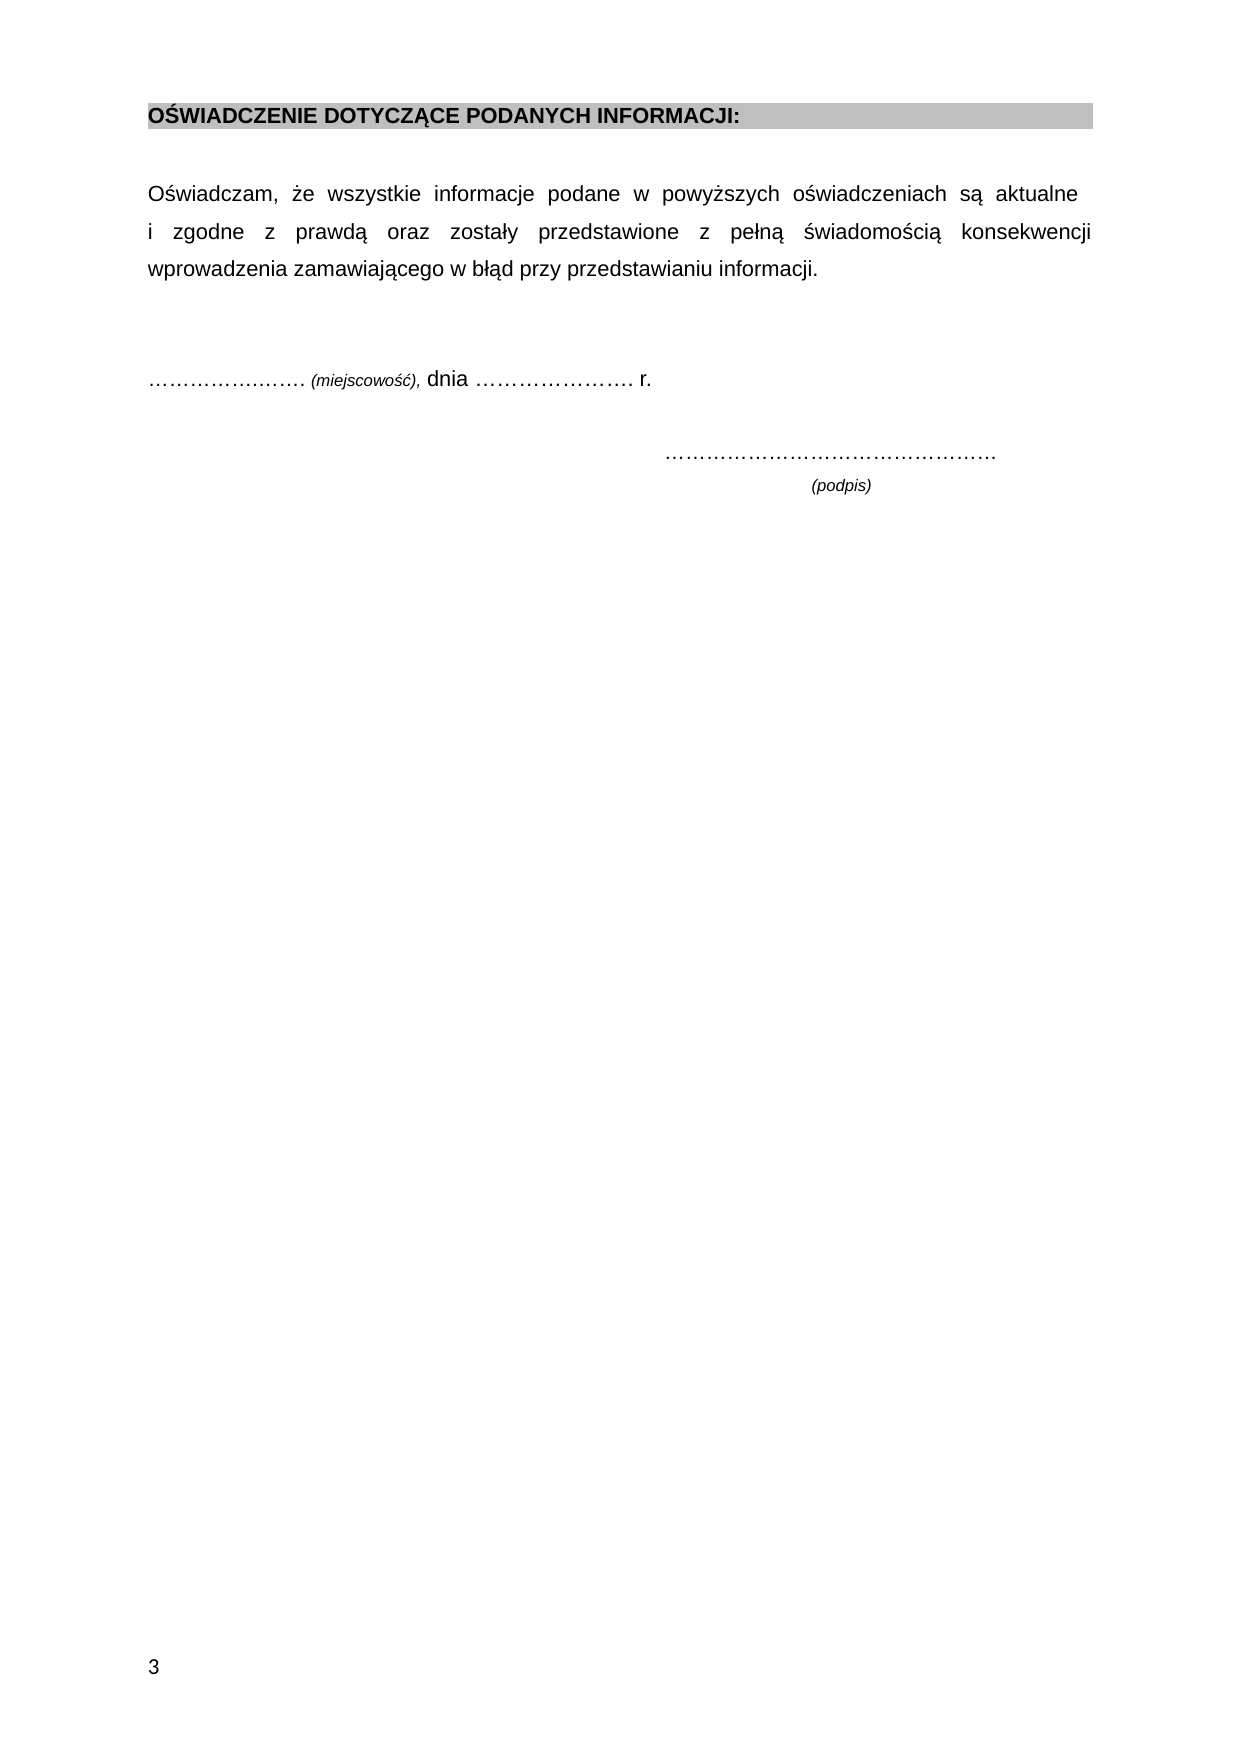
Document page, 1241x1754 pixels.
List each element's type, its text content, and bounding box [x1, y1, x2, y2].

text …………….……. (miejscowość), dnia …………………. r. [148, 366, 1093, 391]
text (podpis) [738, 476, 1093, 495]
text ………………………………………… [148, 440, 1093, 464]
text OŚWIADCZENIE DOTYCZĄCE PODANYCH INFORMACJI: [148, 103, 1093, 129]
text Oświadczam, że wszystkie informacje podane w powyższych oświadczeniach są aktualne i zgodne z prawdą oraz zostały przedstawione z pełną świadomością konsekwencji wprowadzenia zamawiającego w błąd przy przedstawianiu informacji. [148, 181, 1093, 282]
